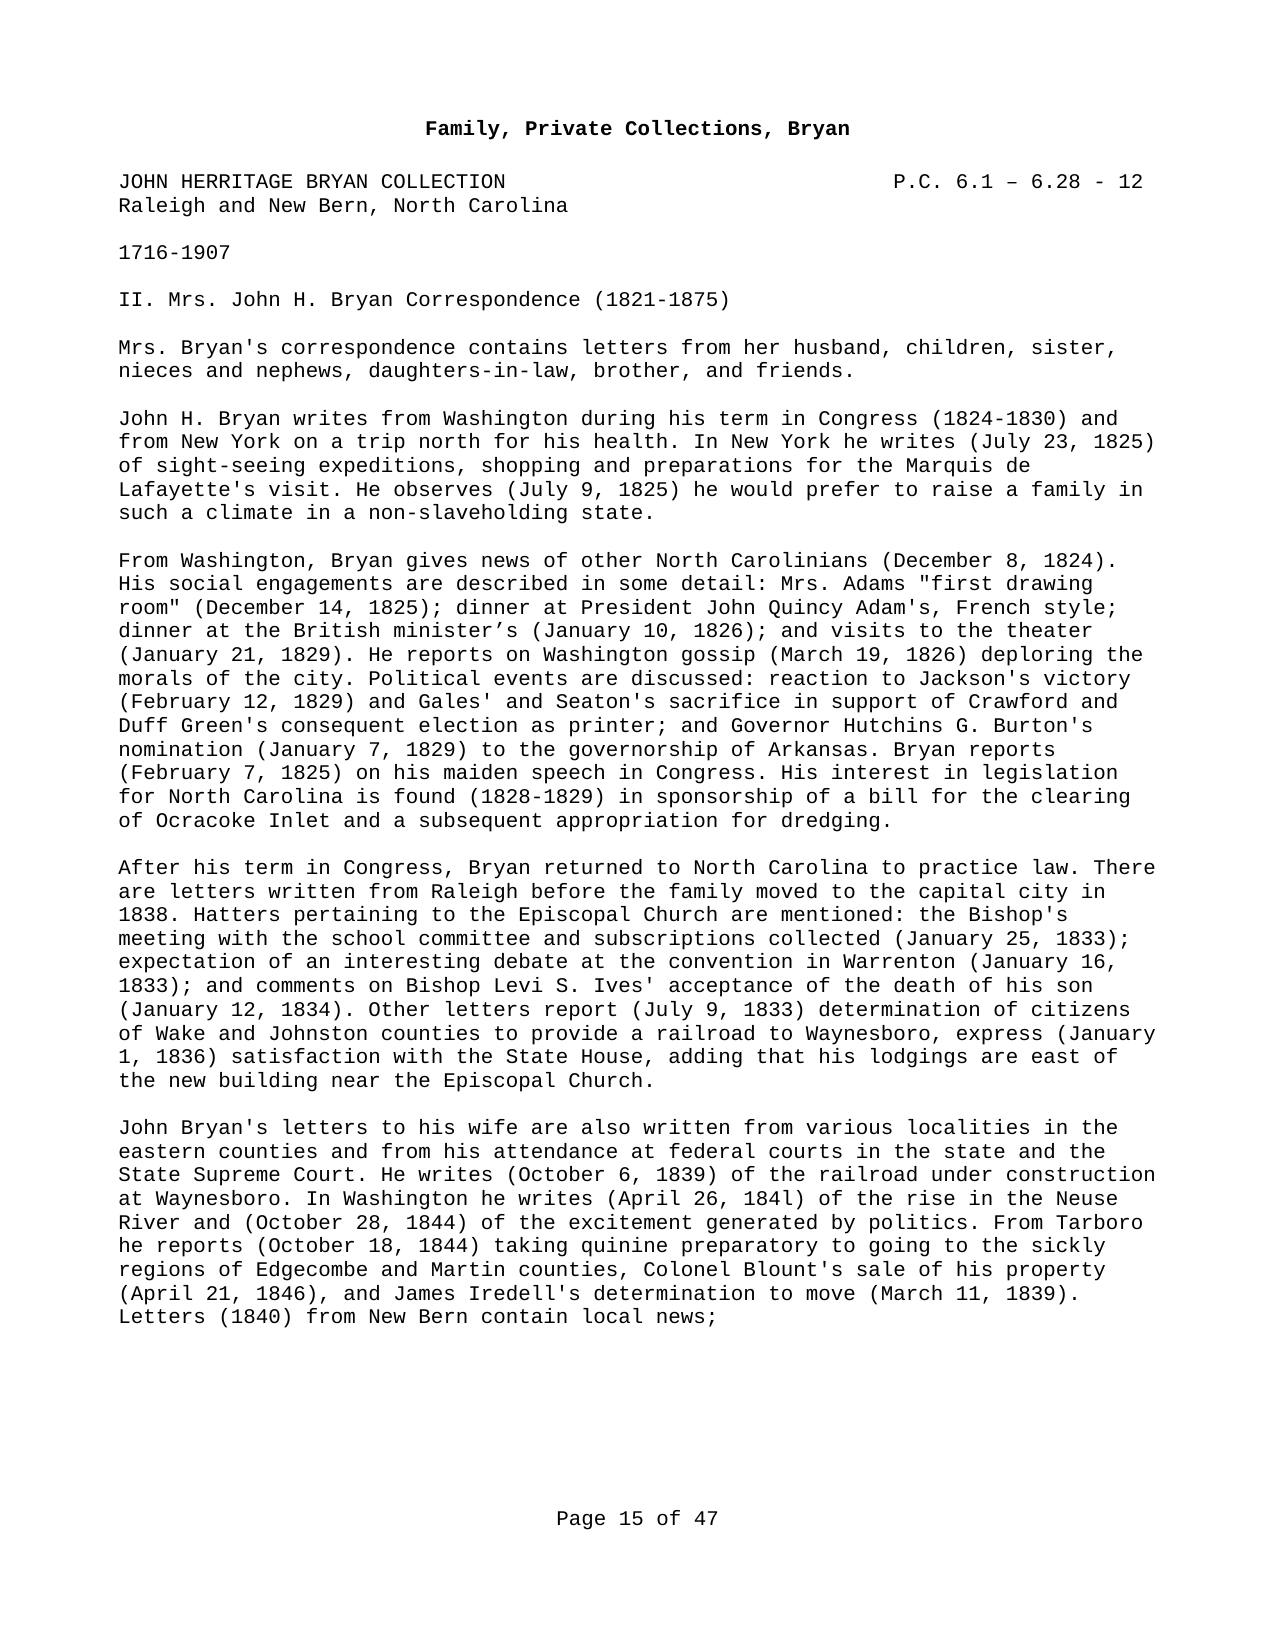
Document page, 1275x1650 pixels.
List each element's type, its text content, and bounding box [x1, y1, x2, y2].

text II. Mrs. John H. Bryan Correspondence (1821-1875) [118, 289, 1157, 313]
text John Bryan's letters to his wife are also written from various localities in the eastern counties and from his attendance at federal courts in the state and the State Supreme Court. He writes (October 6, 1839) of the railroad under construction at Waynesboro. In Washington he writes (April 26, 184l) of the rise in the Neuse River and (October 28, 1844) of the excitement generated by politics. From Tarboro he reports (October 18, 1844) taking quinine preparatory to going to the sickly regions of Edgecombe and Martin counties, Colonel Blount's sale of his property (April 21, 1846), and James Iredell's determination to move (March 11, 1839). Letters (1840) from New Bern contain local news; [118, 1117, 1157, 1330]
text JOHN HERRITAGE BRYAN COLLECTION P.C. 6.1 – 6.28 - 12 Raleigh and New Bern, North Carolina 1716-1907 [118, 171, 1157, 266]
text Mrs. Bryan's correspondence contains letters from her husband, children, sister, nieces and nephews, daughters-in-law, brother, and friends. [118, 337, 1157, 384]
text After his term in Congress, Bryan returned to North Carolina to practice law. There are letters written from Raleigh before the family moved to the capital city in 1838. Hatters pertaining to the Episcopal Church are mentioned: the Bishop's meeting with the school committee and subscriptions collected (January 25, 1833); expectation of an interesting debate at the convention in Warrenton (January 16, 1833); and comments on Bishop Levi S. Ives' acceptance of the death of his son (January 12, 1834). Other letters report (July 9, 1833) determination of citizens of Wake and Johnston counties to provide a railroad to Waynesboro, express (January 1, 1836) satisfaction with the State House, adding that his lodgings are east of the new building near the Episcopal Church. [118, 857, 1157, 1093]
text From Washington, Bryan gives news of other North Carolinians (December 8, 1824). His social engagements are described in some detail: Mrs. Adams "first drawing room" (December 14, 1825); dinner at President John Quincy Adam's, French style; dinner at the British minister’s (January 10, 1826); and visits to the theater (January 21, 1829). He reports on Washington gossip (March 19, 1826) deploring the morals of the city. Political events are discussed: reaction to Jackson's victory (February 12, 1829) and Gales' and Seaton's sacrifice in support of Crawford and Duff Green's consequent election as printer; and Governor Hutchins G. Burton's nomination (January 7, 1829) to the governorship of Arkansas. Bryan reports (February 7, 1825) on his maiden speech in Congress. His interest in legislation for North Carolina is found (1828-1829) in sponsorship of a bill for the clearing of Ocracoke Inlet and a subsequent appropriation for dredging. [118, 549, 1157, 833]
text John H. Bryan writes from Washington during his term in Congress (1824-1830) and from New York on a trip north for his health. In New York he writes (July 23, 1825) of sight-seeing expeditions, shopping and preparations for the Marquis de Lafayette's visit. He observes (July 9, 1825) he would prefer to raise a family in such a climate in a non-slaveholding state. [118, 408, 1157, 526]
